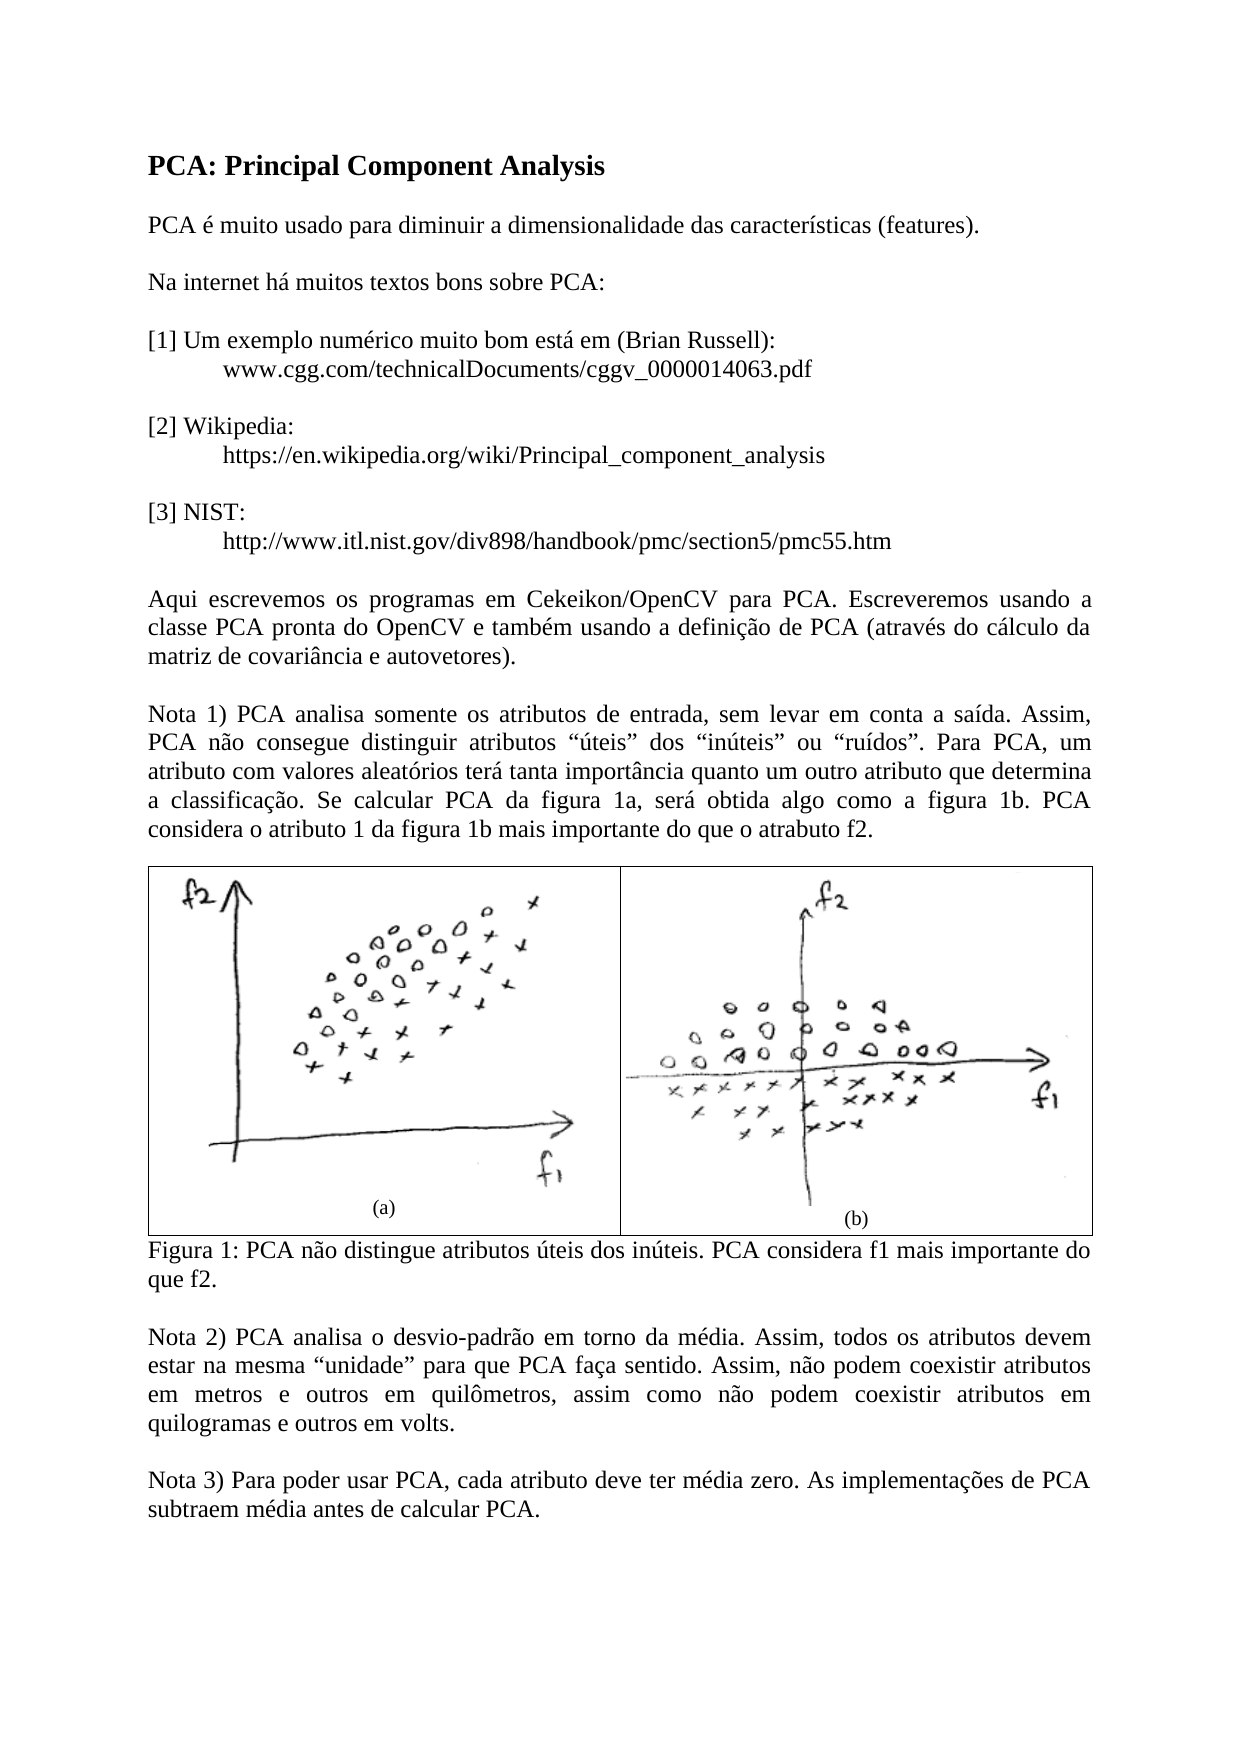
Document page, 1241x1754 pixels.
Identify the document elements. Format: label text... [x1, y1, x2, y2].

picture [625, 872, 1069, 1206]
table_header (b) [621, 867, 1092, 1235]
text [2] Wikipedia: [148, 411, 1092, 440]
text [1] Um exemplo numérico muito bom está em (Brian Russell): [148, 325, 1092, 354]
text https://en.wikipedia.org/wiki/Principal_component_analysis [148, 440, 1092, 469]
text Aqui escrevemos os programas em Cekeikon/OpenCV para PCA. Escreveremos usando a classe PCA pronta do OpenCV e também usando a definição de PCA (através do cálculo da matriz de covariância e autovetores). [148, 584, 1092, 670]
text PCA: Principal Component Analysis [148, 148, 1092, 181]
text [3] NIST: [148, 497, 1092, 526]
picture [180, 872, 588, 1195]
text Figura 1: PCA não distingue atributos úteis dos inúteis. PCA considera f1 mais importante do que f2. [148, 1236, 1092, 1293]
text Na internet há muitos textos bons sobre PCA: [148, 267, 1092, 296]
text Nota 2) PCA analisa o desvio-padrão em torno da média. Assim, todos os atributos devem estar na mesma “unidade” para que PCA faça sentido. Assim, não podem coexistir atributos em metros e outros em quilômetros, assim como não podem coexistir atributos em quilogramas e outros em volts. [148, 1322, 1092, 1437]
table_header (a) [149, 867, 620, 1235]
text Nota 3) Para poder usar PCA, cada atributo deve ter média zero. As implementações de PCA subtraem média antes de calcular PCA. [148, 1465, 1092, 1523]
text www.cgg.com/technicalDocuments/cggv_0000014063.pdf [148, 354, 1092, 382]
text Nota 1) PCA analisa somente os atributos de entrada, sem levar em conta a saída. Assim, PCA não consegue distinguir atributos “úteis” dos “inúteis” ou “ruídos”. Para PCA, um atributo com valores aleatórios terá tanta importância quanto um outro atributo que determina a classificação. Se calcular PCA da figura 1a, será obtida algo como a figura 1b. PCA considera o atributo 1 da figura 1b mais importante do que o atrabuto f2. [148, 699, 1092, 842]
text PCA é muito usado para diminuir a dimensionalidade das características (features). [148, 210, 1092, 239]
text http://www.itl.nist.gov/div898/handbook/pmc/section5/pmc55.htm [148, 526, 1092, 555]
